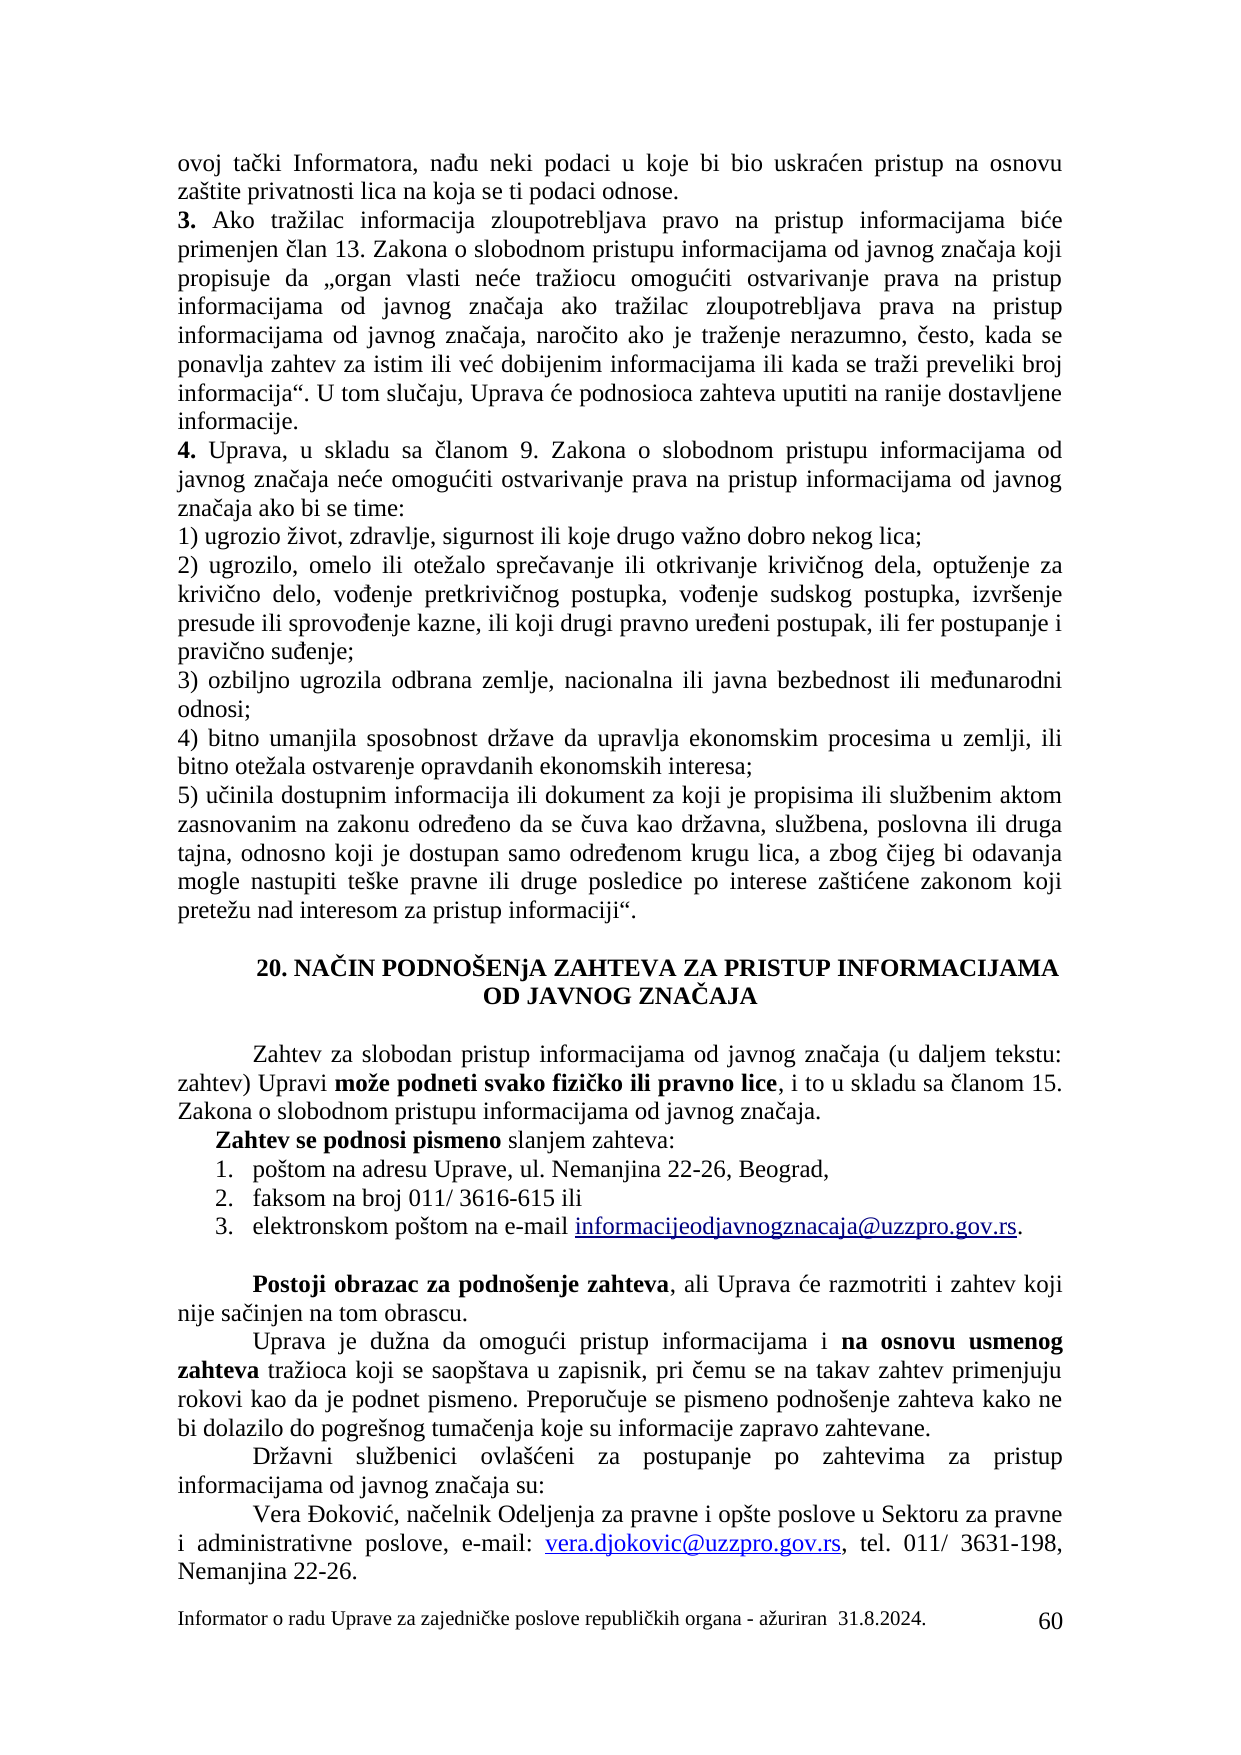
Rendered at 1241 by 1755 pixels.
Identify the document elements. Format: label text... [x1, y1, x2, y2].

text 4) bitno umanjila sposobnost države da upravlјa ekonomskim procesima u zemlјi, ili bitno otežala ostvarenje opravdanih ekonomskih interesa; [177, 723, 1063, 780]
text Uprava je dužna da omogući pristup informacijama i na osnovu usmenog zahteva tražioca koji se saopštava u zapisnik, pri čemu se na takav zahtev primenjuju rokovi kao da je podnet pismeno. Preporučuje se pismeno podnošenje zahteva kako ne bi dolazilo do pogrešnog tumačenja koje su informacije zapravo zahtevane. [177, 1326, 1063, 1441]
subtitle 20. NAČIN PODNOŠENјA ZAHTEVA ZA PRISTUP INFORMACIJAMA OD JAVNOG ZNAČAJA [177, 953, 1063, 1010]
text 5) učinila dostupnim informacija ili dokument za koji je propisima ili službenim aktom zasnovanim na zakonu određeno da se čuva kao državna, službena, poslovna ili druga tajna, odnosno koji je dostupan samo određenom krugu lica, a zbog čijeg bi odavanja mogle nastupiti teške pravne ili druge posledice po interese zaštićene zakonom koji pretežu nad interesom za pristup informaciji“. [177, 780, 1063, 924]
list poštom na adresu Uprave, ul. Nemanjina 22-26, Beograd, [215, 1154, 1063, 1183]
text Zahtev se podnosi pismeno slanjem zahteva: [177, 1125, 1063, 1154]
text Vera Đoković, načelnik Odelјenja za pravne i opšte poslove u Sektoru za pravne i administrativne poslove, e-mail: vera.djokovic@uzzpro.gov.rs, tel. 011/ 3631-198, Nemanjina 22-26. [177, 1499, 1063, 1585]
list elektronskom poštom na e-mail informacijeodjavnogznacaja@uzzpro.gov.rs. [215, 1211, 1063, 1240]
text 4. Uprava, u skladu sa članom 9. Zakona o slobodnom pristupu informacijama od javnog značaja neće omogućiti ostvarivanje prava na pristup informacijama od javnog značaja ako bi se time: [177, 435, 1063, 521]
text 3) ozbilјno ugrozila odbrana zemlјe, nacionalna ili javna bezbednost ili međunarodni odnosi; [177, 665, 1063, 723]
text ovoj tački Informatora, nađu neki podaci u koje bi bio uskraćen pristup na osnovu zaštite privatnosti lica na koja se ti podaci odnose. [177, 148, 1063, 205]
text Postoji obrazac za podnošenje zahteva, ali Uprava će razmotriti i zahtev koji nije sačinjen na tom obrascu. [177, 1269, 1063, 1326]
list faksom na broj 011/ 3616-615 ili [215, 1183, 1063, 1211]
text 1) ugrozio život, zdravlјe, sigurnost ili koje drugo važno dobro nekog lica; [177, 521, 1063, 550]
text Zahtev za slobodan pristup informacijama od javnog značaja (u dalјem tekstu: zahtev) Upravi može podneti svako fizičko ili pravno lice, i to u skladu sa članom 15. Zakona o slobodnom pristupu informacijama od javnog značaja. [177, 1039, 1063, 1125]
text 3. Ako tražilac informacija zloupotreblјava pravo na pristup informacijama biće primenjen član 13. Zakona o slobodnom pristupu informacijama od javnog značaja koji propisuje da „organ vlasti neće tražiocu omogućiti ostvarivanje prava na pristup informacijama od javnog značaja ako tražilac zloupotreblјava prava na pristup informacijama od javnog značaja, naročito ako je traženje nerazumno, često, kada se ponavlјa zahtev za istim ili već dobijenim informacijama ili kada se traži preveliki broj informacija“. U tom slučaju, Uprava će podnosioca zahteva uputiti na ranije dostavlјene informacije. [177, 205, 1063, 435]
text Državni službenici ovlašćeni za postupanje po zahtevima za pristup informacijama od javnog značaja su: [177, 1441, 1063, 1499]
text 2) ugrozilo, omelo ili otežalo sprečavanje ili otkrivanje krivičnog dela, optuženje za krivično delo, vođenje pretkrivičnog postupka, vođenje sudskog postupka, izvršenje presude ili sprovođenje kazne, ili koji drugi pravno uređeni postupak, ili fer postupanje i pravično suđenje; [177, 550, 1063, 665]
